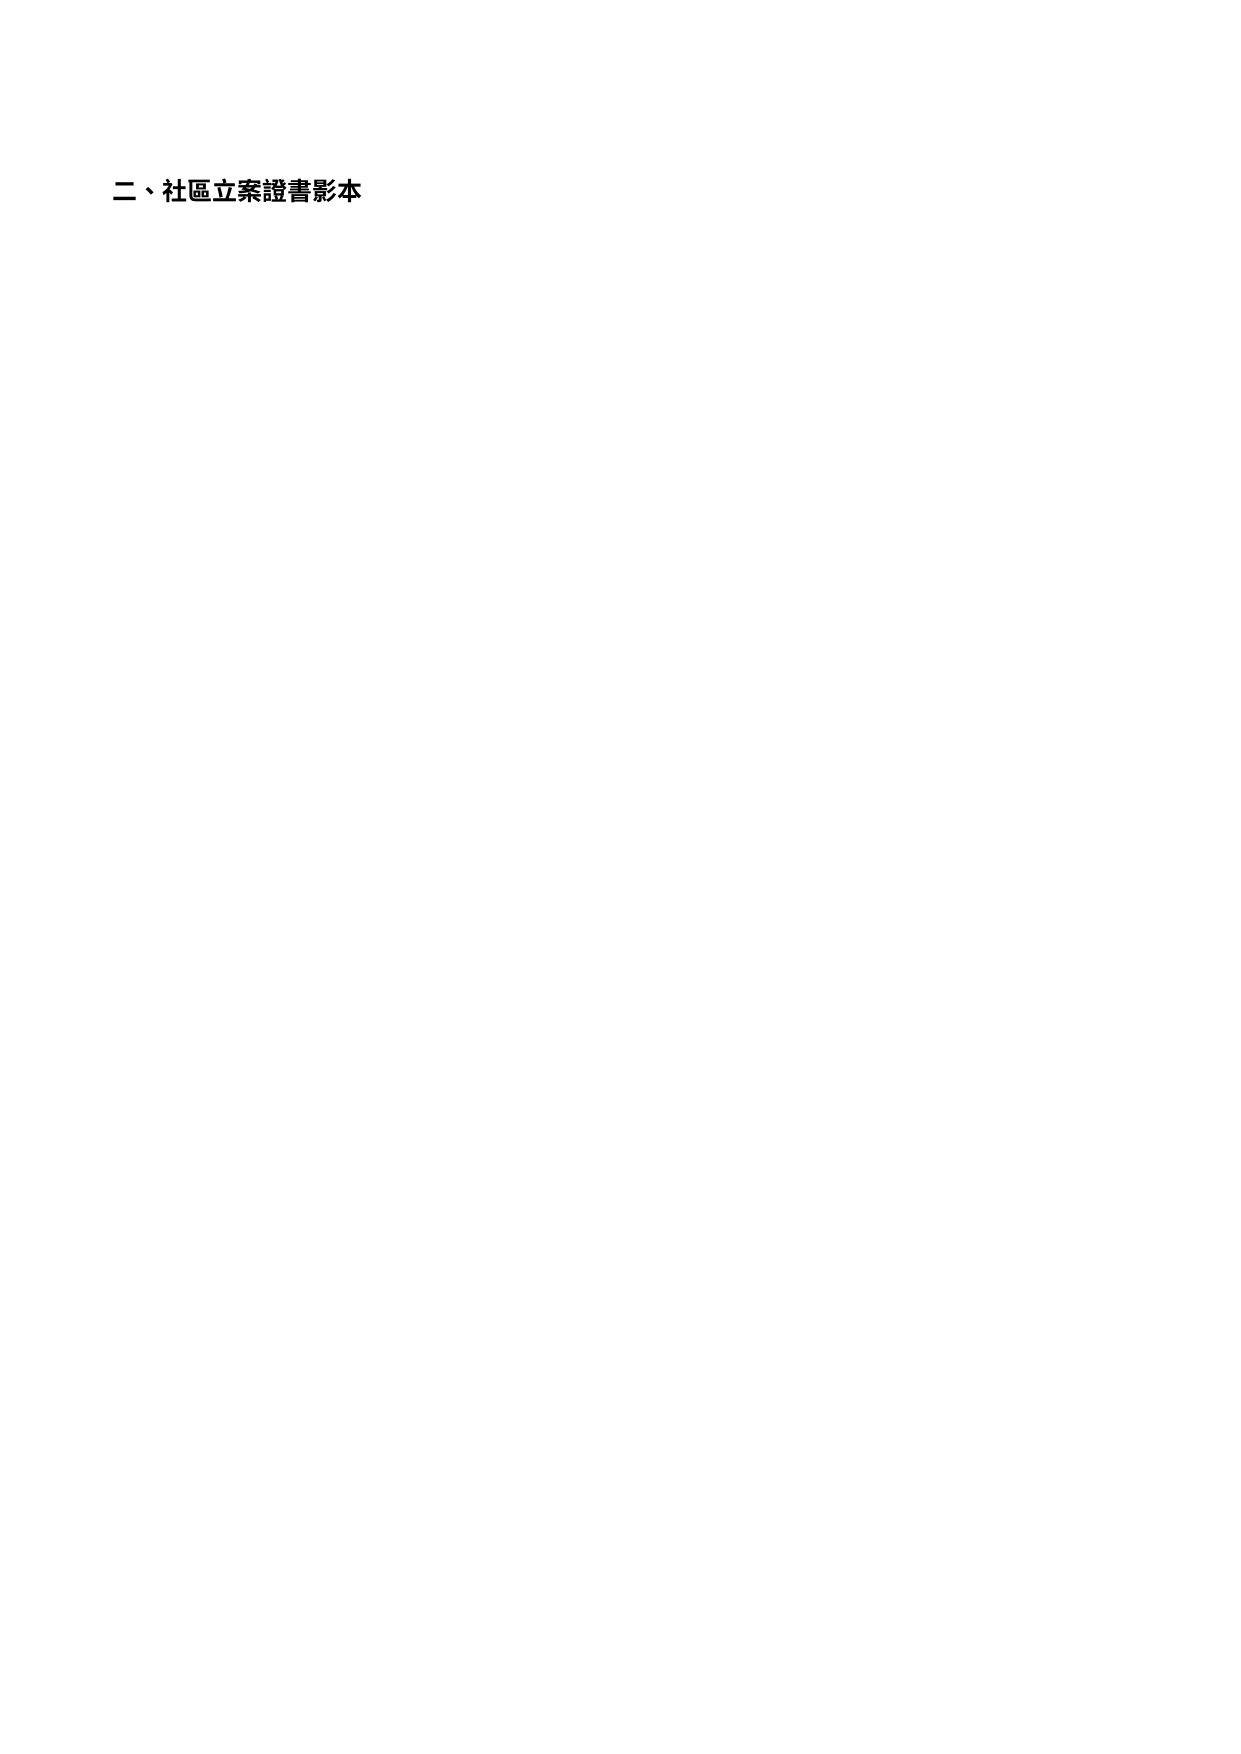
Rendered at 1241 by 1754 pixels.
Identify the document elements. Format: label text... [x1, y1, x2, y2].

subtitle 社區立案證書影本 [112, 164, 1128, 202]
